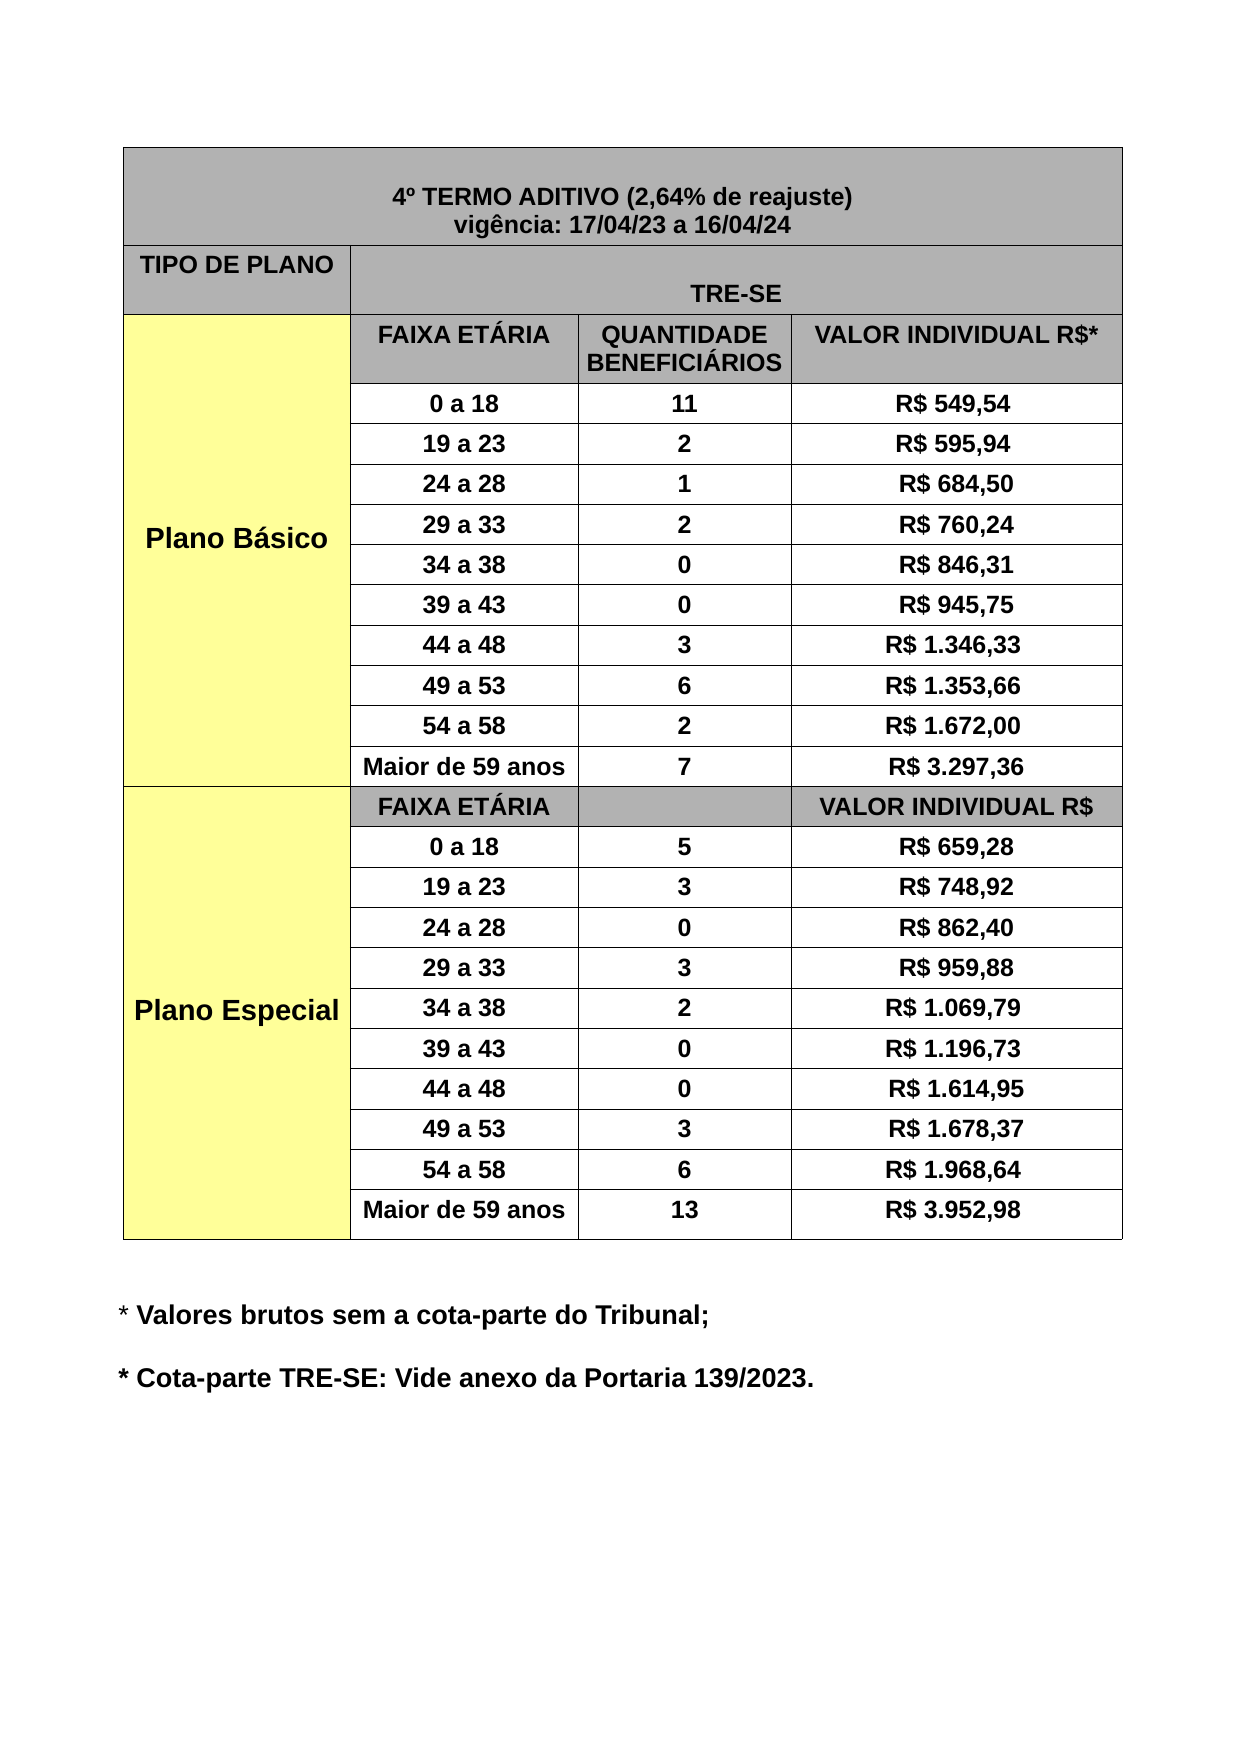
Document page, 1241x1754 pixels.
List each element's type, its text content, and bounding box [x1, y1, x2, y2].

table_header 4º TERMO ADITIVO (2,64% de reajuste) vigência: 17/04/23 a 16/04/24 [124, 148, 1122, 245]
table_cell 3 [579, 626, 791, 665]
table_cell 2 [579, 706, 791, 746]
table_cell R$ 1.353,66 [792, 666, 1122, 705]
table_cell 34 a 38 [351, 545, 578, 584]
table_cell 3 [579, 868, 791, 907]
table_cell 1 [579, 465, 791, 504]
table_cell Maior de 59 anos [351, 1190, 578, 1239]
table_cell TIPO DE PLANO [124, 246, 350, 314]
table_cell 19 a 23 [351, 424, 578, 463]
table_cell R$ 1.196,73 [792, 1029, 1122, 1068]
table_cell 54 a 58 [351, 1150, 578, 1189]
table_cell 44 a 48 [351, 626, 578, 665]
table_cell FAIXA ETÁRIA [351, 315, 578, 383]
text * Valores brutos sem a cota-parte do Tribunal; [118, 1299, 1122, 1330]
table_cell R$ 3.297,36 [792, 747, 1122, 786]
table_cell R$ 846,31 [792, 545, 1122, 584]
table_cell R$ 760,24 [792, 505, 1122, 544]
table_cell 39 a 43 [351, 1029, 578, 1068]
table_cell 7 [579, 747, 791, 786]
table_cell 39 a 43 [351, 585, 578, 625]
table_cell Maior de 59 anos [351, 747, 578, 786]
table_cell 3 [579, 948, 791, 987]
table_cell R$ 1.672,00 [792, 706, 1122, 746]
table_cell 11 [579, 384, 791, 423]
table_cell R$ 1.346,33 [792, 626, 1122, 665]
table_cell 49 a 53 [351, 666, 578, 705]
table_cell 0 [579, 1029, 791, 1068]
text * Cota-parte TRE-SE: Vide anexo da Portaria 139/2023. [118, 1362, 1122, 1393]
table_cell R$ 549,54 [792, 384, 1122, 423]
table_cell R$ 1.968,64 [792, 1150, 1122, 1189]
table_cell Plano Básico [124, 315, 350, 786]
table_cell [579, 787, 791, 826]
table_cell QUANTIDADE BENEFICIÁRIOS [579, 315, 791, 383]
table_cell 2 [579, 989, 791, 1028]
table_cell FAIXA ETÁRIA [351, 787, 578, 826]
table_cell R$ 684,50 [792, 465, 1122, 504]
table_cell TRE-SE [351, 246, 1122, 314]
table_cell 6 [579, 666, 791, 705]
table_cell 54 a 58 [351, 706, 578, 746]
table_cell 29 a 33 [351, 948, 578, 987]
table_cell R$ 945,75 [792, 585, 1122, 625]
table_cell R$ 3.952,98 [792, 1190, 1122, 1239]
table_cell 24 a 28 [351, 465, 578, 504]
table_cell R$ 862,40 [792, 908, 1122, 947]
table_cell 13 [579, 1190, 791, 1239]
table_cell 0 [579, 545, 791, 584]
table_cell R$ 748,92 [792, 868, 1122, 907]
table_cell VALOR INDIVIDUAL R$ [792, 787, 1122, 826]
table_cell 3 [579, 1110, 791, 1149]
table_cell 19 a 23 [351, 868, 578, 907]
table_cell 0 [579, 585, 791, 625]
table_cell 34 a 38 [351, 989, 578, 1028]
table_cell R$ 1.678,37 [792, 1110, 1122, 1149]
table_cell R$ 959,88 [792, 948, 1122, 987]
table_cell 49 a 53 [351, 1110, 578, 1149]
table_cell R$ 1.069,79 [792, 989, 1122, 1028]
table_cell 6 [579, 1150, 791, 1189]
table_cell 0 a 18 [351, 384, 578, 423]
table_cell 0 a 18 [351, 827, 578, 867]
table_cell 44 a 48 [351, 1069, 578, 1108]
table_cell 29 a 33 [351, 505, 578, 544]
table_cell VALOR INDIVIDUAL R$* [792, 315, 1122, 383]
table_cell R$ 595,94 [792, 424, 1122, 463]
table_cell 2 [579, 424, 791, 463]
table_cell Plano Especial [124, 787, 350, 1239]
table_cell R$ 659,28 [792, 827, 1122, 867]
table_cell 0 [579, 908, 791, 947]
table_cell 24 a 28 [351, 908, 578, 947]
table_cell 5 [579, 827, 791, 867]
table_cell 0 [579, 1069, 791, 1108]
table_cell 2 [579, 505, 791, 544]
table_cell R$ 1.614,95 [792, 1069, 1122, 1108]
